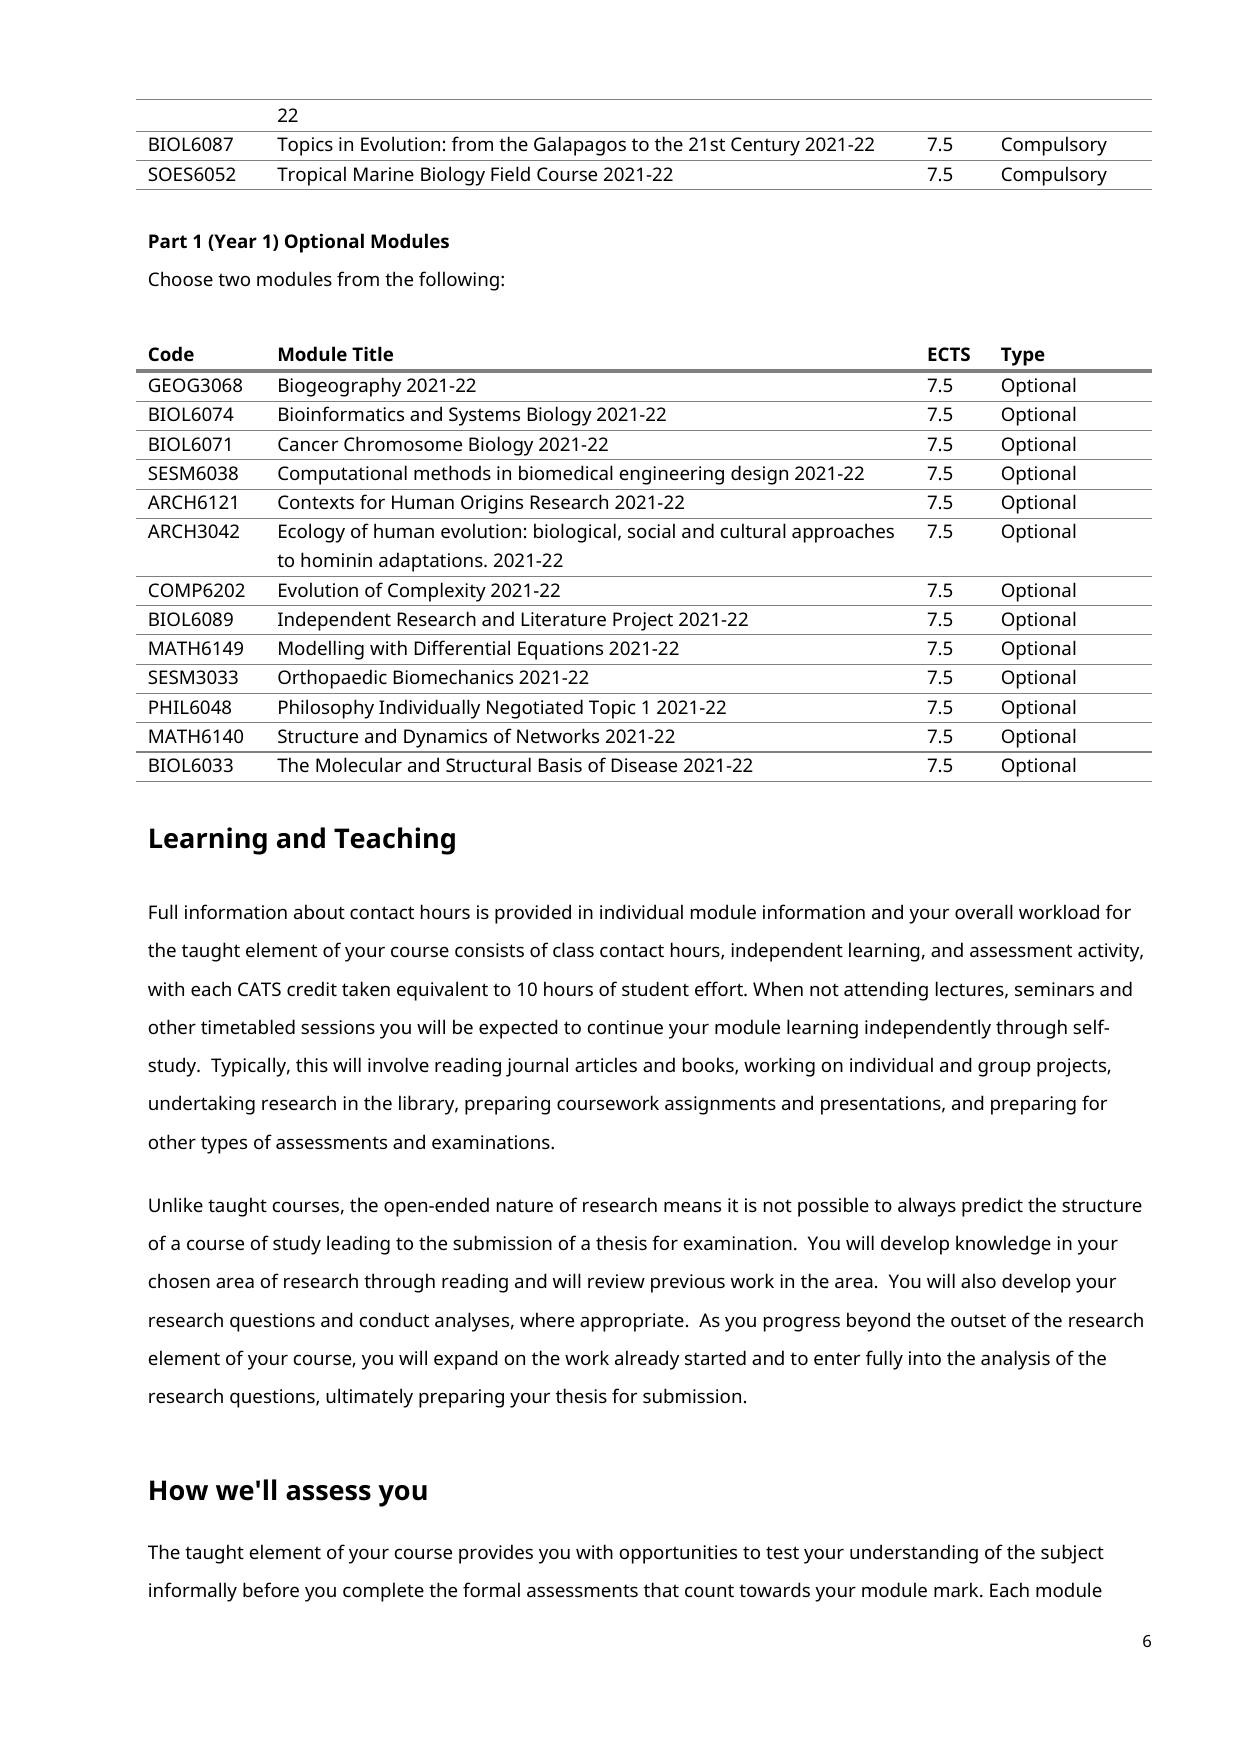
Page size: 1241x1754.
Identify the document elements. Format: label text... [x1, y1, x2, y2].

table_cell [989, 100, 1152, 131]
table_cell Optional [989, 519, 1152, 576]
table_cell Contexts for Human Origins Research 2021-22 [266, 490, 916, 518]
text The taught element of your course provides you with opportunities to test your understanding of the subject informally before you complete the formal assessments that count towards your module mark. Each module [148, 1539, 1152, 1603]
table_cell Modelling with Differential Equations 2021-22 [266, 635, 916, 664]
table_cell The Molecular and Structural Basis of Disease 2021-22 [266, 753, 916, 781]
table_cell Ecology of human evolution: biological, social and cultural approaches to hominin adaptations. 2021-22 [266, 519, 916, 576]
table_cell Module Title [266, 341, 916, 369]
table_cell BIOL6087 [136, 132, 266, 160]
table_cell Compulsory [989, 132, 1152, 160]
table_cell SOES6052 [136, 161, 266, 189]
table_cell ARCH3042 [136, 519, 266, 576]
table_cell 7.5 [916, 402, 989, 430]
table_cell 7.5 [916, 723, 989, 751]
table_cell Type [989, 341, 1152, 369]
table_cell MATH6149 [136, 635, 266, 664]
table_cell Computational methods in biomedical engineering design 2021-22 [266, 460, 916, 488]
table_cell Optional [989, 577, 1152, 605]
table_cell Optional [989, 635, 1152, 664]
table_cell 7.5 [916, 490, 989, 518]
table_cell Optional [989, 431, 1152, 459]
table_cell ECTS [916, 341, 989, 369]
text Full information about contact hours is provided in individual module information and your overall workload for the taught element of your course consists of class contact hours, independent learning, and assessment activity, with each CATS credit taken equivalent to 10 hours of student effort. When not attending lectures, seminars and other timetabled sessions you will be expected to continue your module learning independently through self-study. Typically, this will involve reading journal articles and books, working on individual and group projects, undertaking research in the library, preparing coursework assignments and presentations, and preparing for other types of assessments and examinations. [148, 899, 1152, 1154]
table_cell Optional [989, 694, 1152, 722]
table_cell Biogeography 2021-22 [266, 373, 916, 401]
table_cell Optional [989, 460, 1152, 488]
table_cell Optional [989, 606, 1152, 634]
text Unlike taught courses, the open-ended nature of research means it is not possible to always predict the structure of a course of study leading to the submission of a thesis for examination. You will develop knowledge in your chosen area of research through reading and will review previous work in the area. You will also develop your research questions and conduct analyses, where appropriate. As you progress beyond the outset of the research element of your course, you will expand on the work already started and to enter fully into the analysis of the research questions, ultimately preparing your thesis for submission. [148, 1192, 1152, 1409]
table_cell Optional [989, 665, 1152, 693]
table_cell [136, 100, 266, 131]
subtitle How we'll assess you [148, 1472, 1152, 1508]
table_cell Optional [989, 723, 1152, 751]
table_cell SESM3033 [136, 665, 266, 693]
table_cell Code [136, 341, 266, 369]
table_cell Optional [989, 402, 1152, 430]
table_cell COMP6202 [136, 577, 266, 605]
table_cell BIOL6071 [136, 431, 266, 459]
table_cell Cancer Chromosome Biology 2021-22 [266, 431, 916, 459]
table_cell 7.5 [916, 132, 989, 160]
table_cell BIOL6074 [136, 402, 266, 430]
table_cell SESM6038 [136, 460, 266, 488]
table_cell 7.5 [916, 519, 989, 576]
table_cell Part 1 (Year 1) Optional Modules Choose two modules from the following: [136, 190, 1152, 341]
table_cell Independent Research and Literature Project 2021-22 [266, 606, 916, 634]
table_cell ARCH6121 [136, 490, 266, 518]
table_cell Philosophy Individually Negotiated Topic 1 2021-22 [266, 694, 916, 722]
table_cell Optional [989, 373, 1152, 401]
table_cell 7.5 [916, 753, 989, 781]
table_cell [916, 100, 989, 131]
table_cell Compulsory [989, 161, 1152, 189]
table_cell 7.5 [916, 161, 989, 189]
table_cell 7.5 [916, 577, 989, 605]
table_cell Optional [989, 753, 1152, 781]
table_cell Orthopaedic Biomechanics 2021-22 [266, 665, 916, 693]
table_cell Evolution of Complexity 2021-22 [266, 577, 916, 605]
table_cell 22 [266, 100, 916, 131]
table_cell Optional [989, 490, 1152, 518]
table_cell 7.5 [916, 665, 989, 693]
table_cell BIOL6089 [136, 606, 266, 634]
table_cell 7.5 [916, 373, 989, 401]
table_cell BIOL6033 [136, 753, 266, 781]
table_cell 7.5 [916, 431, 989, 459]
subtitle Learning and Teaching [148, 819, 1152, 856]
table_cell 7.5 [916, 606, 989, 634]
table_cell 7.5 [916, 635, 989, 664]
table_cell Structure and Dynamics of Networks 2021-22 [266, 723, 916, 751]
table_cell 7.5 [916, 460, 989, 488]
table_cell 7.5 [916, 694, 989, 722]
table_cell Bioinformatics and Systems Biology 2021-22 [266, 402, 916, 430]
table_cell MATH6140 [136, 723, 266, 751]
table_cell Topics in Evolution: from the Galapagos to the 21st Century 2021-22 [266, 132, 916, 160]
table_cell GEOG3068 [136, 373, 266, 401]
table_cell PHIL6048 [136, 694, 266, 722]
table_cell Tropical Marine Biology Field Course 2021-22 [266, 161, 916, 189]
